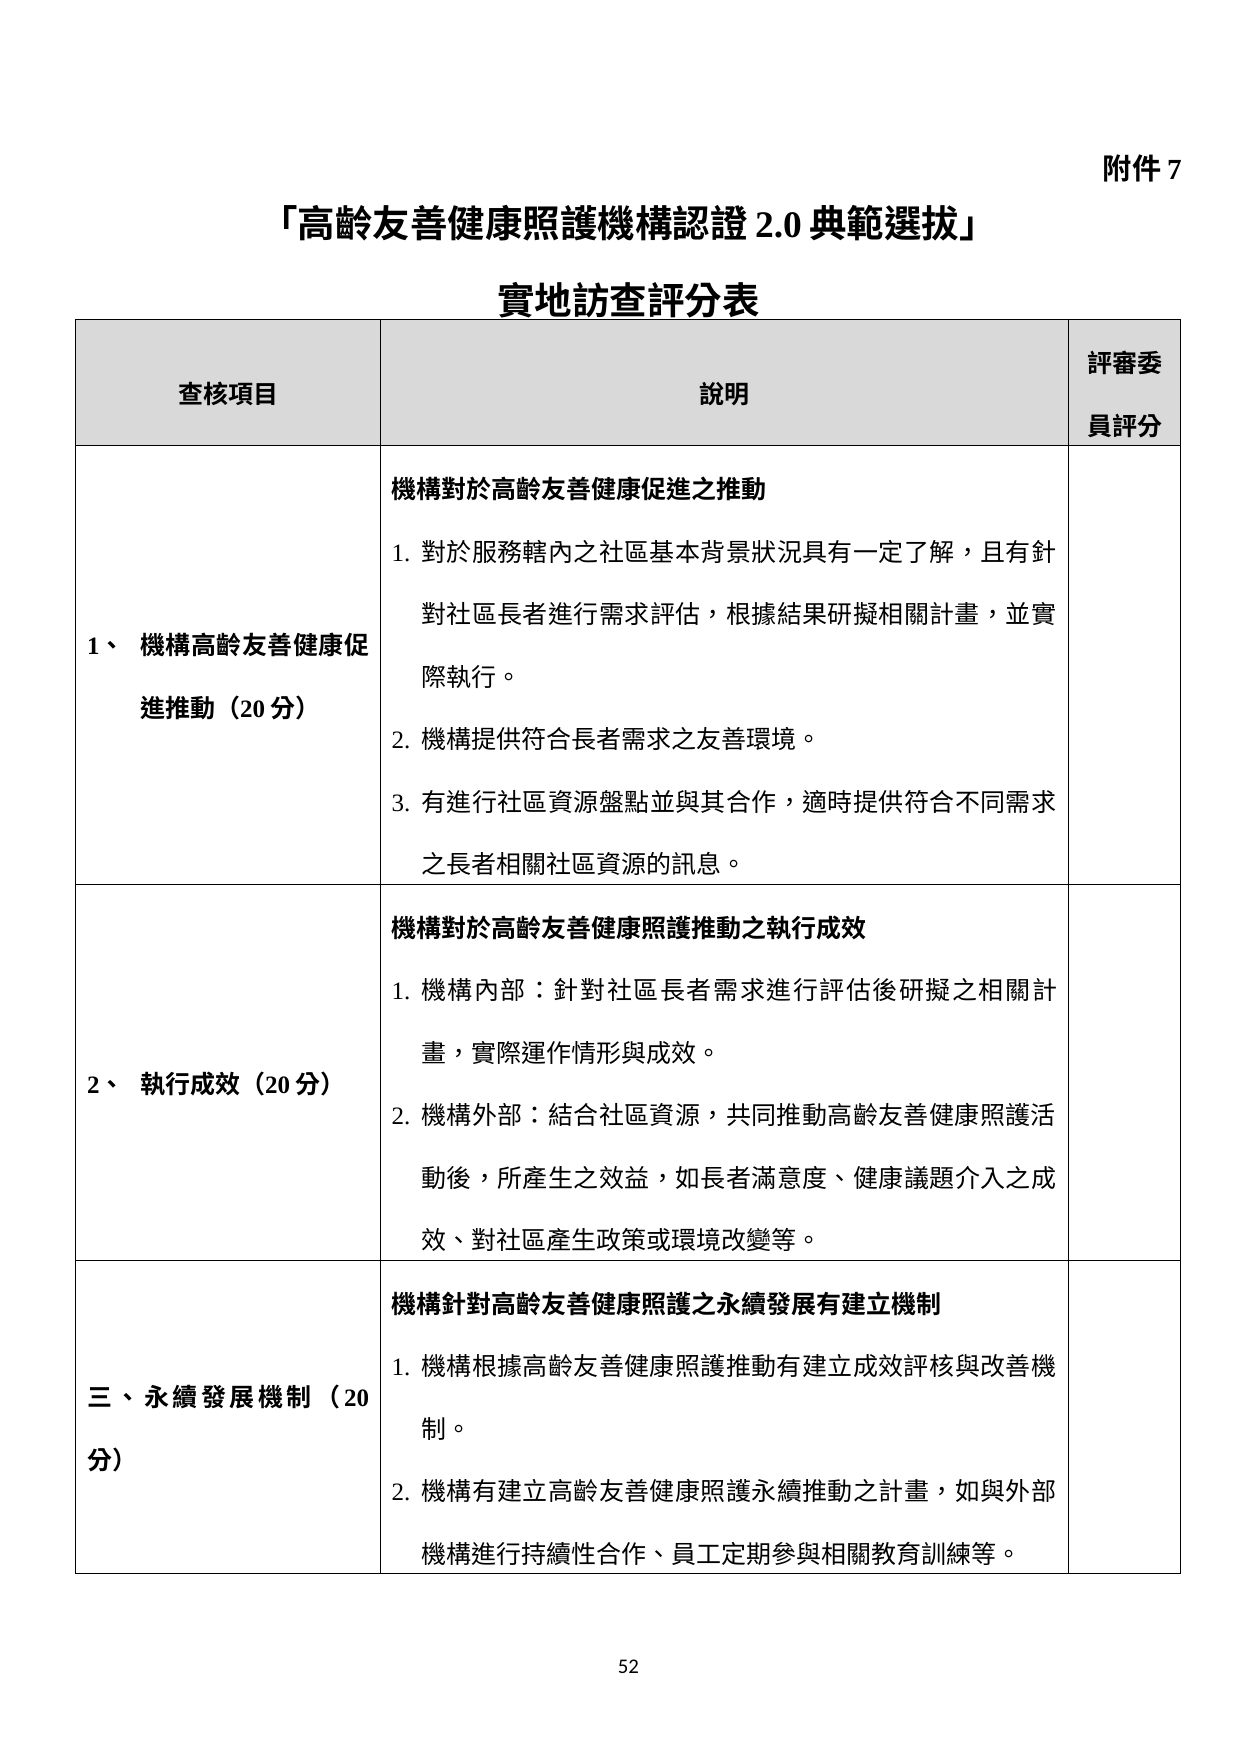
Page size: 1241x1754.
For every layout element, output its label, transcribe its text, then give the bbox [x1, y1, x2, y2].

table_cell [1069, 1261, 1180, 1573]
text 附件7 [75, 146, 1181, 188]
table_header 評審委 員評分 [1069, 320, 1180, 445]
table_cell 執行成效（20分） [76, 885, 380, 1259]
table_header 說明 [381, 320, 1068, 445]
table_cell 機構對於高齡友善健康照護推動之執行成效 機構內部：針對社區長者需求進行評估後研擬之相關計畫，實際運作情形與成效。 機構外部：結合社區資源，共同推動高齡友善健康照護活動後，所產生之效益，如長者滿意度、健康議題介入之成效、對社區產生政策或環境改變等。 [381, 885, 1068, 1259]
table_cell 機構高齡友善健康促進推動（20分） [76, 446, 380, 883]
text 「高齡友善健康照護機構認證2.0典範選拔」 [75, 194, 1181, 248]
table_cell 三、永續發展機制（20分） [76, 1261, 380, 1573]
table_cell [1069, 446, 1180, 883]
table_cell 機構針對高齡友善健康照護之永續發展有建立機制 機構根據高齡友善健康照護推動有建立成效評核與改善機制。 機構有建立高齡友善健康照護永續推動之計畫，如與外部機構進行持續性合作、員工定期參與相關教育訓練等。 [381, 1261, 1068, 1573]
table_cell [1069, 885, 1180, 1259]
table_cell 機構對於高齡友善健康促進之推動 對於服務轄內之社區基本背景狀況具有一定了解，且有針對社區長者進行需求評估，根據結果研擬相關計畫，並實際執行。 機構提供符合長者需求之友善環境。 有進行社區資源盤點並與其合作，適時提供符合不同需求之長者相關社區資源的訊息。 [381, 446, 1068, 883]
text 實地訪查評分表 [75, 256, 1181, 319]
table_header 查核項目 [76, 320, 380, 445]
